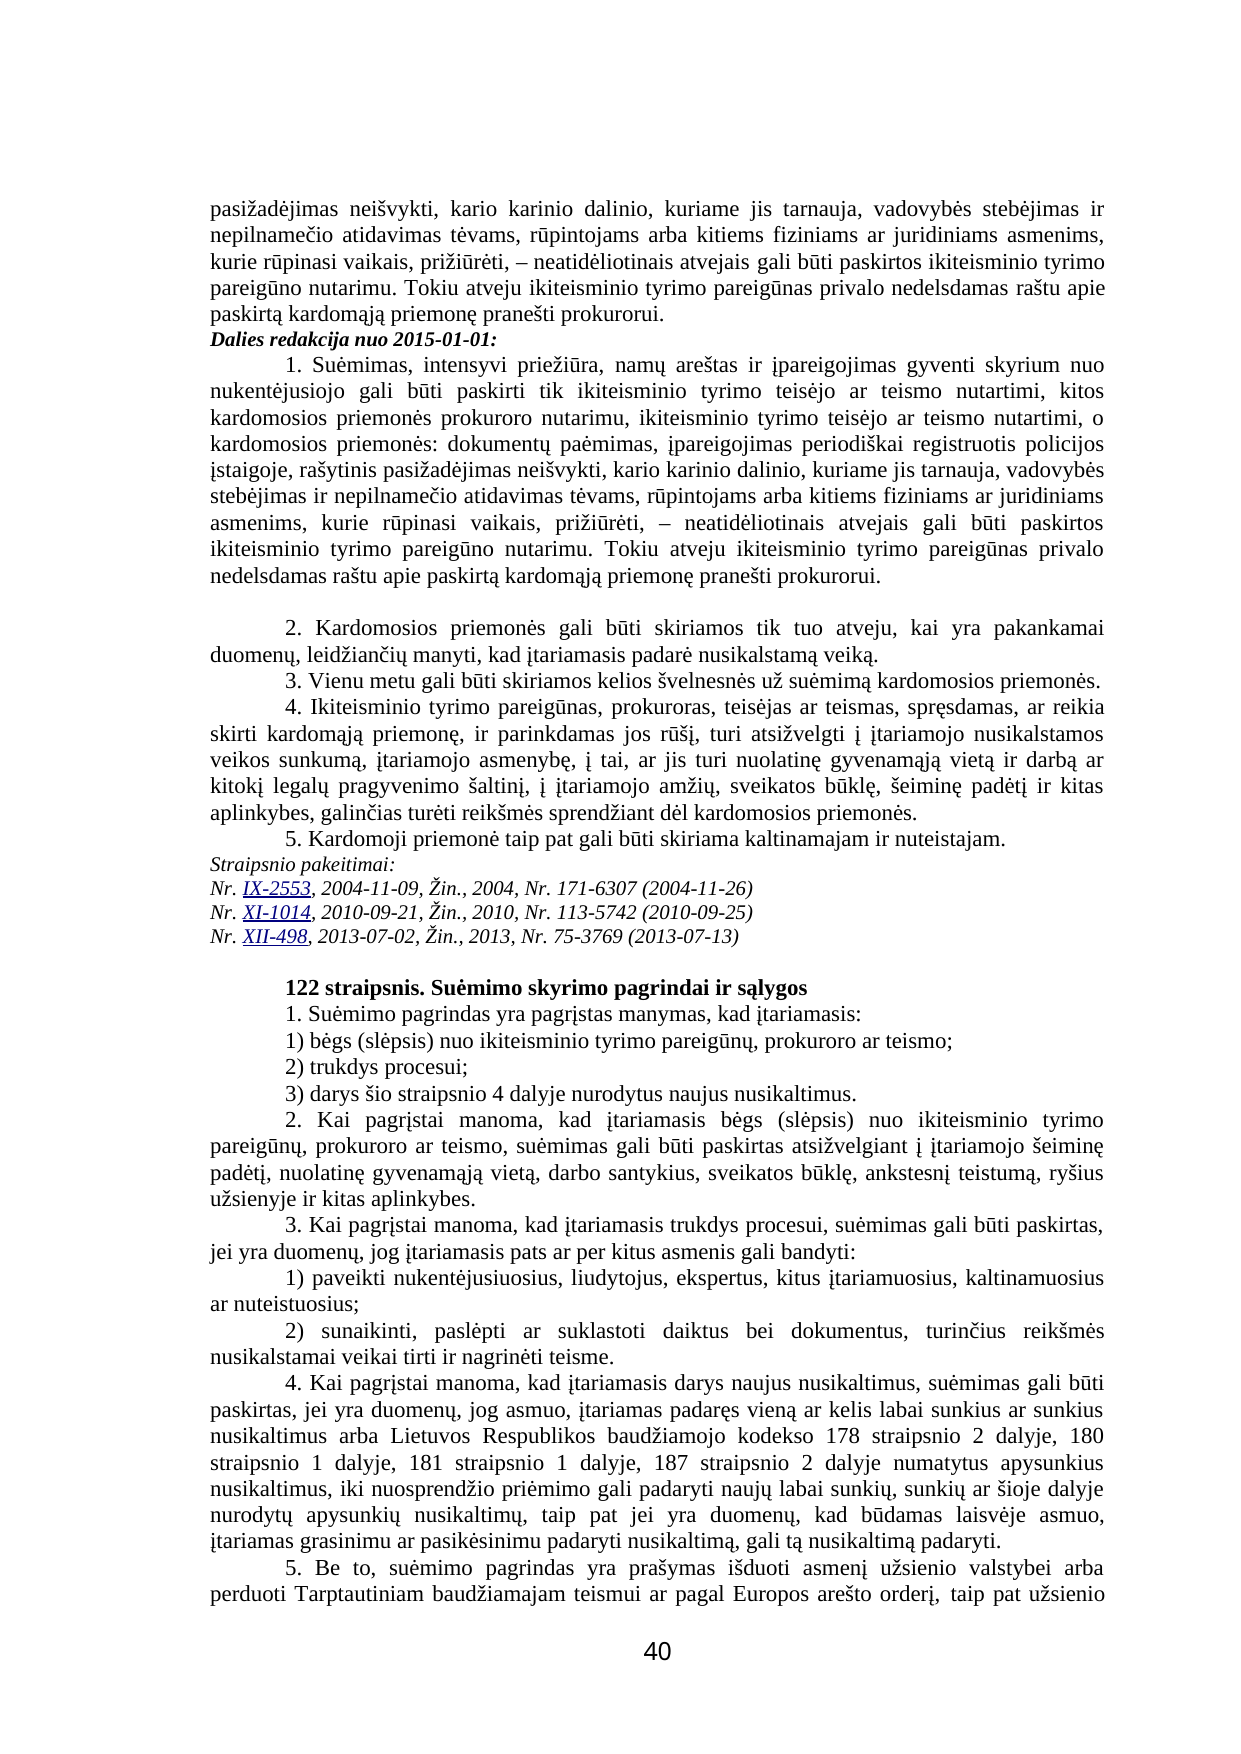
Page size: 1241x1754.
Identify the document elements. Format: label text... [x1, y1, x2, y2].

text Straipsnio pakeitimai: [210, 852, 1106, 876]
text Nr. IX-2553, 2004-11-09, Žin., 2004, Nr. 171-6307 (2004-11-26) [210, 876, 1106, 900]
text 3. Kai pagrįstai manoma, kad įtariamasis trukdys procesui, suėmimas gali būti paskirtas, jei yra duomenų, jog įtariamasis pats ar per kitus asmenis gali bandyti: [210, 1211, 1106, 1264]
text 1) bėgs (slėpsis) nuo ikiteisminio tyrimo pareigūnų, prokuroro ar teismo; [210, 1027, 1106, 1053]
text 5. Be to, suėmimo pagrindas yra prašymas išduoti asmenį užsienio valstybei arba perduoti Tarptautiniam baudžiamajam teismui ar pagal Europos arešto orderį, taip pat užsienio [210, 1554, 1106, 1607]
text 5. Kardomoji priemonė taip pat gali būti skiriama kaltinamajam ir nuteistajam. [210, 825, 1106, 852]
text 3. Vienu metu gali būti skiriamos kelios švelnesnės už suėmimą kardomosios priemonės. [210, 667, 1106, 693]
text 2. Kai pagrįstai manoma, kad įtariamasis bėgs (slėpsis) nuo ikiteisminio tyrimo pareigūnų, prokuroro ar teismo, suėmimas gali būti paskirtas atsižvelgiant į įtariamojo šeiminę padėtį, nuolatinę gyvenamąją vietą, darbo santykius, sveikatos būklę, ankstesnį teistumą, ryšius užsienyje ir kitas aplinkybes. [210, 1106, 1106, 1211]
text 3) darys šio straipsnio 4 dalyje nurodytus naujus nusikaltimus. [210, 1079, 1106, 1106]
text pasižadėjimas neišvykti, kario karinio dalinio, kuriame jis tarnauja, vadovybės stebėjimas ir nepilnamečio atidavimas tėvams, rūpintojams arba kitiems fiziniams ar juridiniams asmenims, kurie rūpinasi vaikais, prižiūrėti, – neatidėliotinais atvejais gali būti paskirtos ikiteisminio tyrimo pareigūno nutarimu. Tokiu atveju ikiteisminio tyrimo pareigūnas privalo nedelsdamas raštu apie paskirtą kardomąją priemonę pranešti prokurorui. [210, 195, 1106, 327]
text 4. Ikiteisminio tyrimo pareigūnas, prokuroras, teisėjas ar teismas, spręsdamas, ar reikia skirti kardomąją priemonę, ir parinkdamas jos rūšį, turi atsižvelgti į įtariamojo nusikalstamos veikos sunkumą, įtariamojo asmenybę, į tai, ar jis turi nuolatinę gyvenamąją vietą ir darbą ar kitokį legalų pragyvenimo šaltinį, į įtariamojo amžių, sveikatos būklę, šeiminę padėtį ir kitas aplinkybes, galinčias turėti reikšmės sprendžiant dėl kardomosios priemonės. [210, 693, 1106, 825]
text 122 straipsnis. Suėmimo skyrimo pagrindai ir sąlygos [210, 974, 1106, 1001]
text 2) trukdys procesui; [210, 1053, 1106, 1079]
text 4. Kai pagrįstai manoma, kad įtariamasis darys naujus nusikaltimus, suėmimas gali būti paskirtas, jei yra duomenų, jog asmuo, įtariamas padaręs vieną ar kelis labai sunkius ar sunkius nusikaltimus arba Lietuvos Respublikos baudžiamojo kodekso 178 straipsnio 2 dalyje, 180 straipsnio 1 dalyje, 181 straipsnio 1 dalyje, 187 straipsnio 2 dalyje numatytus apysunkius nusikaltimus, iki nuosprendžio priėmimo gali padaryti naujų labai sunkių, sunkių ar šioje dalyje nurodytų apysunkių nusikaltimų, taip pat jei yra duomenų, kad būdamas laisvėje asmuo, įtariamas grasinimu ar pasikėsinimu padaryti nusikaltimą, gali tą nusikaltimą padaryti. [210, 1369, 1106, 1554]
text 1. Suėmimo pagrindas yra pagrįstas manymas, kad įtariamasis: [210, 1001, 1106, 1027]
text 1) paveikti nukentėjusiuosius, liudytojus, ekspertus, kitus įtariamuosius, kaltinamuosius ar nuteistuosius; [210, 1264, 1106, 1317]
text 2. Kardomosios priemonės gali būti skiriamos tik tuo atveju, kai yra pakankamai duomenų, leidžiančių manyti, kad įtariamasis padarė nusikalstamą veiką. [210, 614, 1106, 667]
text 2) sunaikinti, paslėpti ar suklastoti daiktus bei dokumentus, turinčius reikšmės nusikalstamai veikai tirti ir nagrinėti teisme. [210, 1317, 1106, 1369]
text Nr. XI-1014, 2010-09-21, Žin., 2010, Nr. 113-5742 (2010-09-25) [210, 900, 1106, 924]
text 1. Suėmimas, intensyvi priežiūra, namų areštas ir įpareigojimas gyventi skyrium nuo nukentėjusiojo gali būti paskirti tik ikiteisminio tyrimo teisėjo ar teismo nutartimi, kitos kardomosios priemonės prokuroro nutarimu, ikiteisminio tyrimo teisėjo ar teismo nutartimi, o kardomosios priemonės: dokumentų paėmimas, įpareigojimas periodiškai registruotis policijos įstaigoje, rašytinis pasižadėjimas neišvykti, kario karinio dalinio, kuriame jis tarnauja, vadovybės stebėjimas ir nepilnamečio atidavimas tėvams, rūpintojams arba kitiems fiziniams ar juridiniams asmenims, kurie rūpinasi vaikais, prižiūrėti, – neatidėliotinais atvejais gali būti paskirtos ikiteisminio tyrimo pareigūno nutarimu. Tokiu atveju ikiteisminio tyrimo pareigūnas privalo nedelsdamas raštu apie paskirtą kardomąją priemonę pranešti prokurorui. [210, 351, 1106, 588]
text Dalies redakcija nuo 2015-01-01: [210, 327, 1106, 351]
text Nr. XII-498, 2013-07-02, Žin., 2013, Nr. 75-3769 (2013-07-13) [210, 924, 1106, 948]
